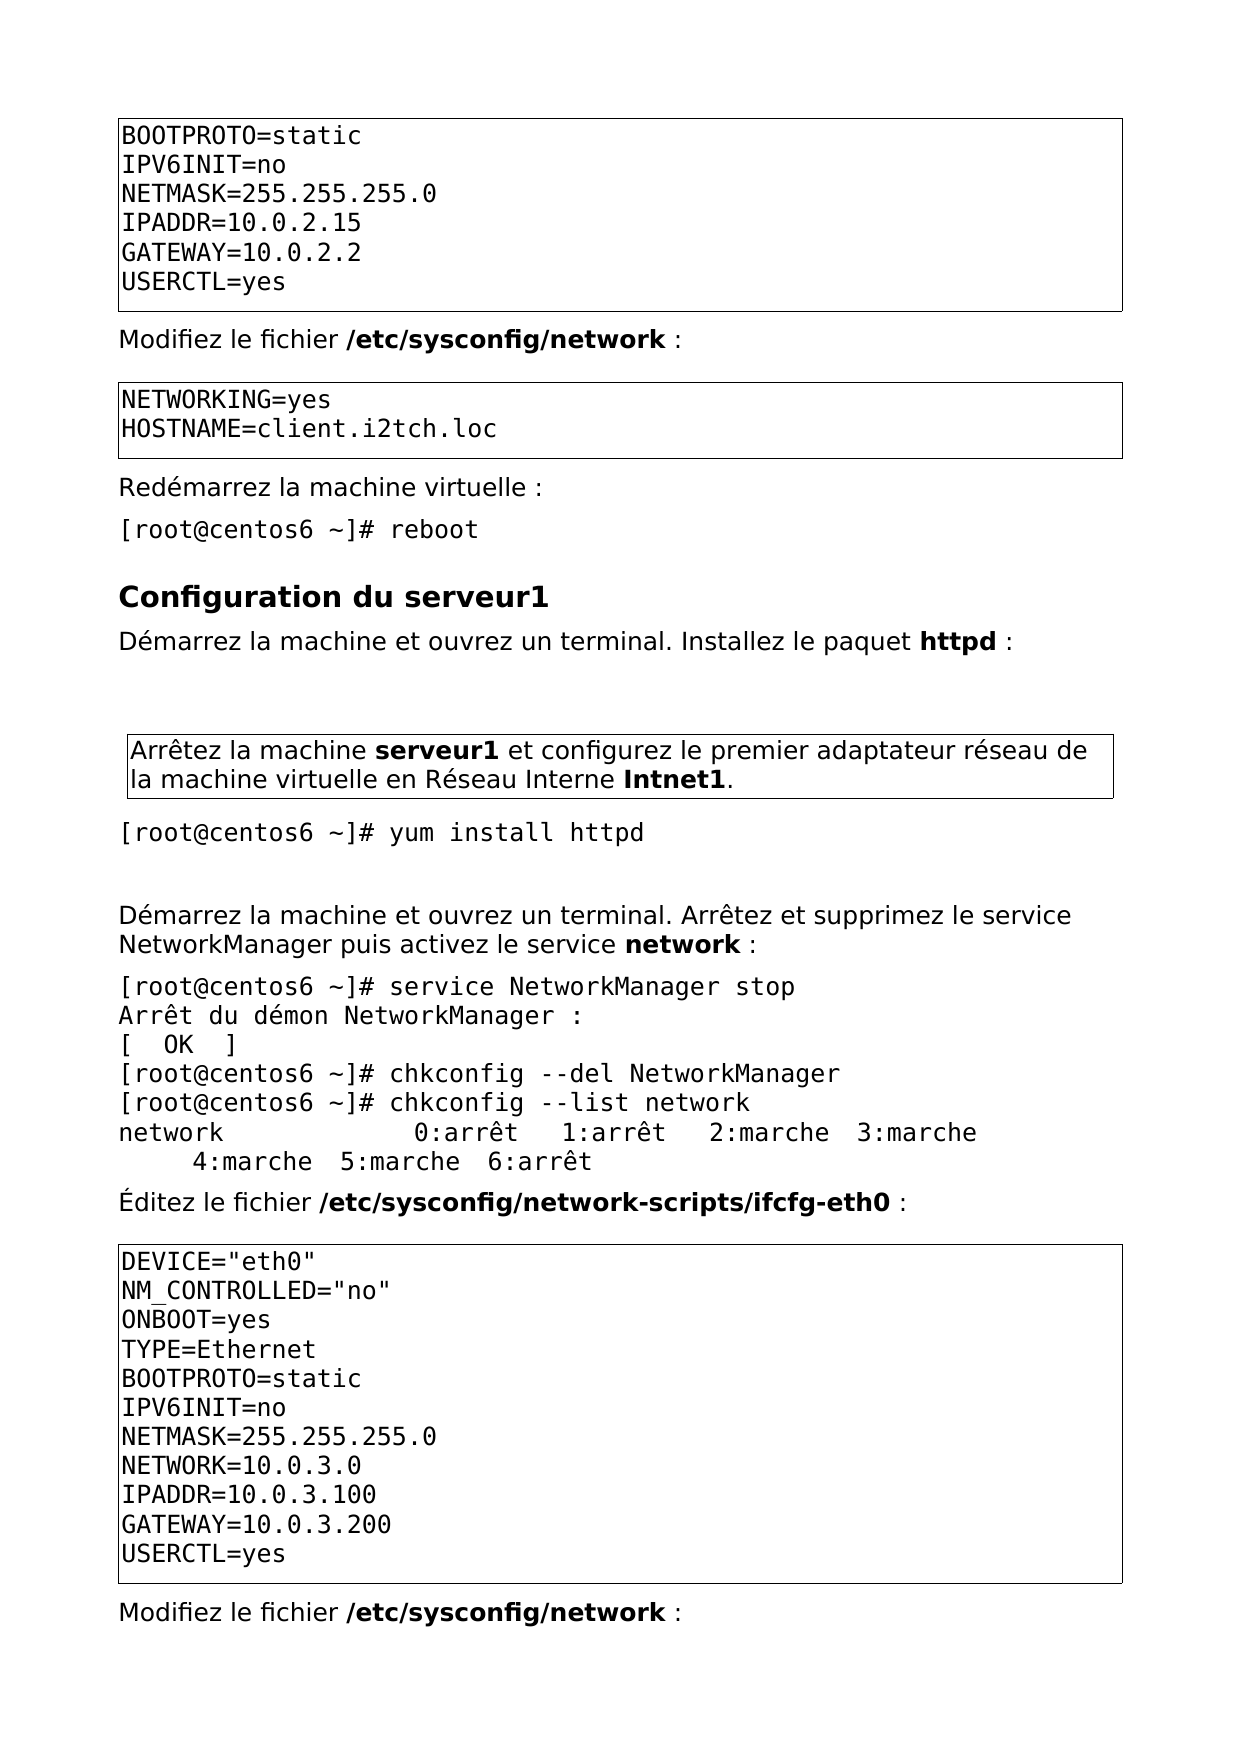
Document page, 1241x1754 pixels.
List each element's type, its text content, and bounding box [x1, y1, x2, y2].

text Démarrez la machine et ouvrez un terminal. Arrêtez et supprimez le service NetworkManager puis activez le service network : [118, 901, 1122, 959]
subtitle Configuration du serveur1 [118, 581, 1122, 615]
text Modifiez le fichier /etc/sysconfig/network : [118, 326, 1122, 355]
text Démarrez la machine et ouvrez un terminal. Installez le paquet httpd : [118, 627, 1122, 656]
text [root@centos6 ~]# reboot [118, 515, 1122, 544]
table_header NETWORKING=yes HOSTNAME=client.i2tch.loc [119, 383, 1122, 458]
text [root@centos6 ~]# service NetworkManager stop Arrêt du démon NetworkManager : [ OK ] [root@centos6 ~]# chkconfig --del NetworkManager [root@centos6 ~]# chkconfig --list network network 0:arrêt 1:arrêt 2:marche 3:marche 4:marche 5:marche 6:arrêt [118, 972, 1122, 1176]
table_header DEVICE="eth0" NM_CONTROLLED="no" ONBOOT=yes TYPE=Ethernet BOOTPROTO=static IPV6INIT=no NETMASK=255.255.255.0 NETWORK=10.0.3.0 IPADDR=10.0.3.100 GATEWAY=10.0.3.200 USERCTL=yes [119, 1245, 1122, 1583]
text Éditez le fichier /etc/sysconfig/network-scripts/ifcfg-eth0 : [118, 1188, 1122, 1217]
text Redémarrez la machine virtuelle : [118, 473, 1122, 502]
text [root@centos6 ~]# yum install httpd [118, 807, 1122, 848]
table_header Arrêtez la machine serveur1 et configurez le premier adaptateur réseau de la machine virtuelle en Réseau Interne Intnet1. [128, 735, 1113, 798]
text Modifiez le fichier /etc/sysconfig/network : [118, 1598, 1122, 1627]
table_header BOOTPROTO=static IPV6INIT=no NETMASK=255.255.255.0 IPADDR=10.0.2.15 GATEWAY=10.0.2.2 USERCTL=yes [119, 119, 1122, 311]
text [118, 669, 1122, 710]
